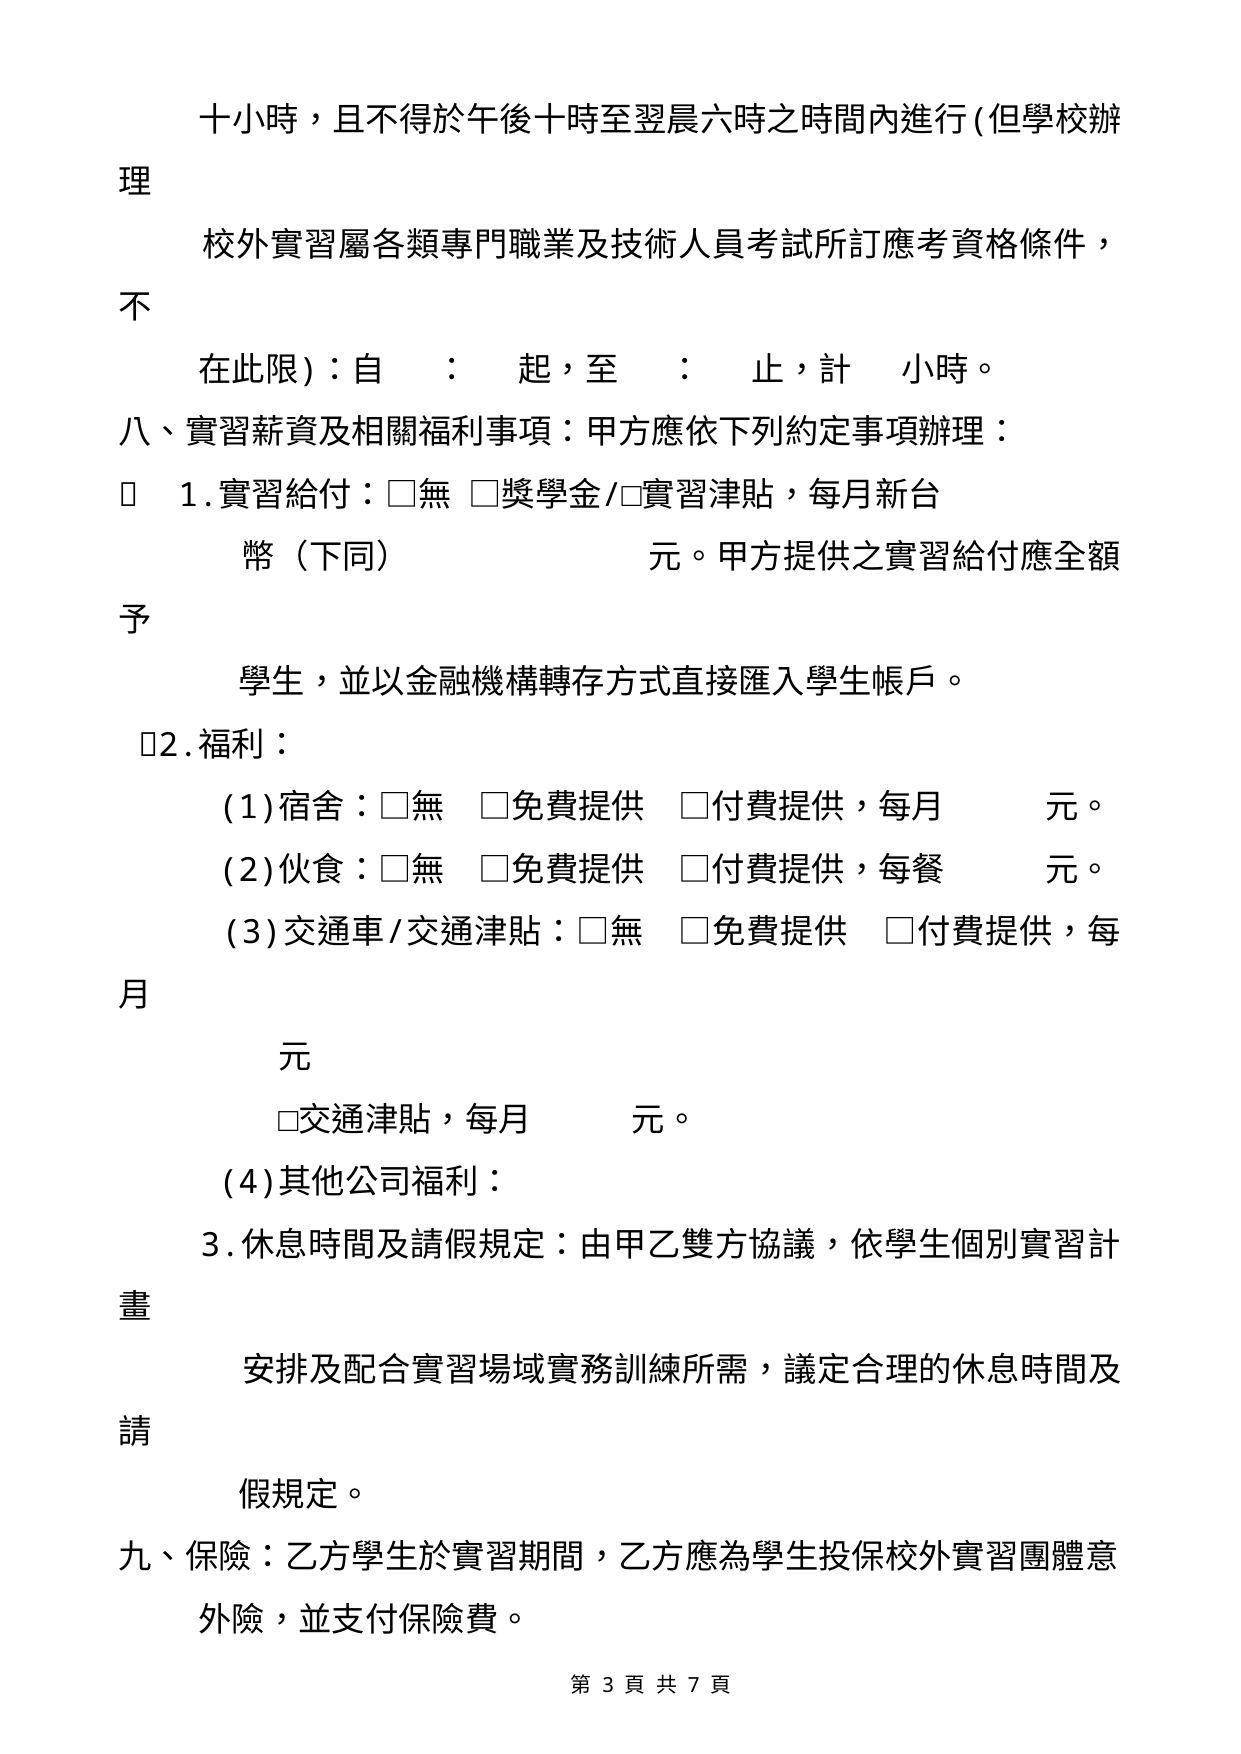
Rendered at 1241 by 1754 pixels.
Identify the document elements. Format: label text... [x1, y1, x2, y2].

text (3)交通車/交通津貼：□無 □免費提供 □付費提供，每月 [118, 887, 1122, 1012]
text 九、保險：乙方學生於實習期間，乙方應為學生投保校外實習團體意 [118, 1512, 1122, 1575]
text 元 [118, 1012, 1122, 1075]
text 在此限)：自 ： 起，至 ： 止，計 小時。 [118, 325, 1122, 387]
text 假規定。 [118, 1450, 1122, 1512]
text □交通津貼，每月 元。 [118, 1075, 1122, 1137]
text 3.休息時間及請假規定：由甲乙雙方協議，依學生個別實習計畫 [118, 1200, 1122, 1325]
text 十小時，且不得於午後十時至翌晨六時之時間內進行(但學校辦理 [118, 75, 1122, 200]
text 外險，並支付保險費。 [118, 1575, 1122, 1637]
text 幣（下同） 元。甲方提供之實習給付應全額予 [118, 512, 1122, 637]
text (4)其他公司福利： [118, 1137, 1122, 1200]
text (1)宿舍：□無 □免費提供 □付費提供，每月 元。 [118, 762, 1122, 825]
text 學生，並以金融機構轉存方式直接匯入學生帳戶。 [118, 637, 1122, 700]
text 2.福利： [118, 700, 1122, 762]
text  1.實習給付：□無 □獎學金/□實習津貼，每月新台 [118, 450, 1122, 512]
text 校外實習屬各類專門職業及技術人員考試所訂應考資格條件，不 [118, 200, 1122, 325]
text (2)伙食：□無 □免費提供 □付費提供，每餐 元。 [118, 825, 1122, 887]
text 八、實習薪資及相關福利事項：甲方應依下列約定事項辦理： [118, 387, 1122, 450]
text 安排及配合實習場域實務訓練所需，議定合理的休息時間及請 [118, 1325, 1122, 1450]
